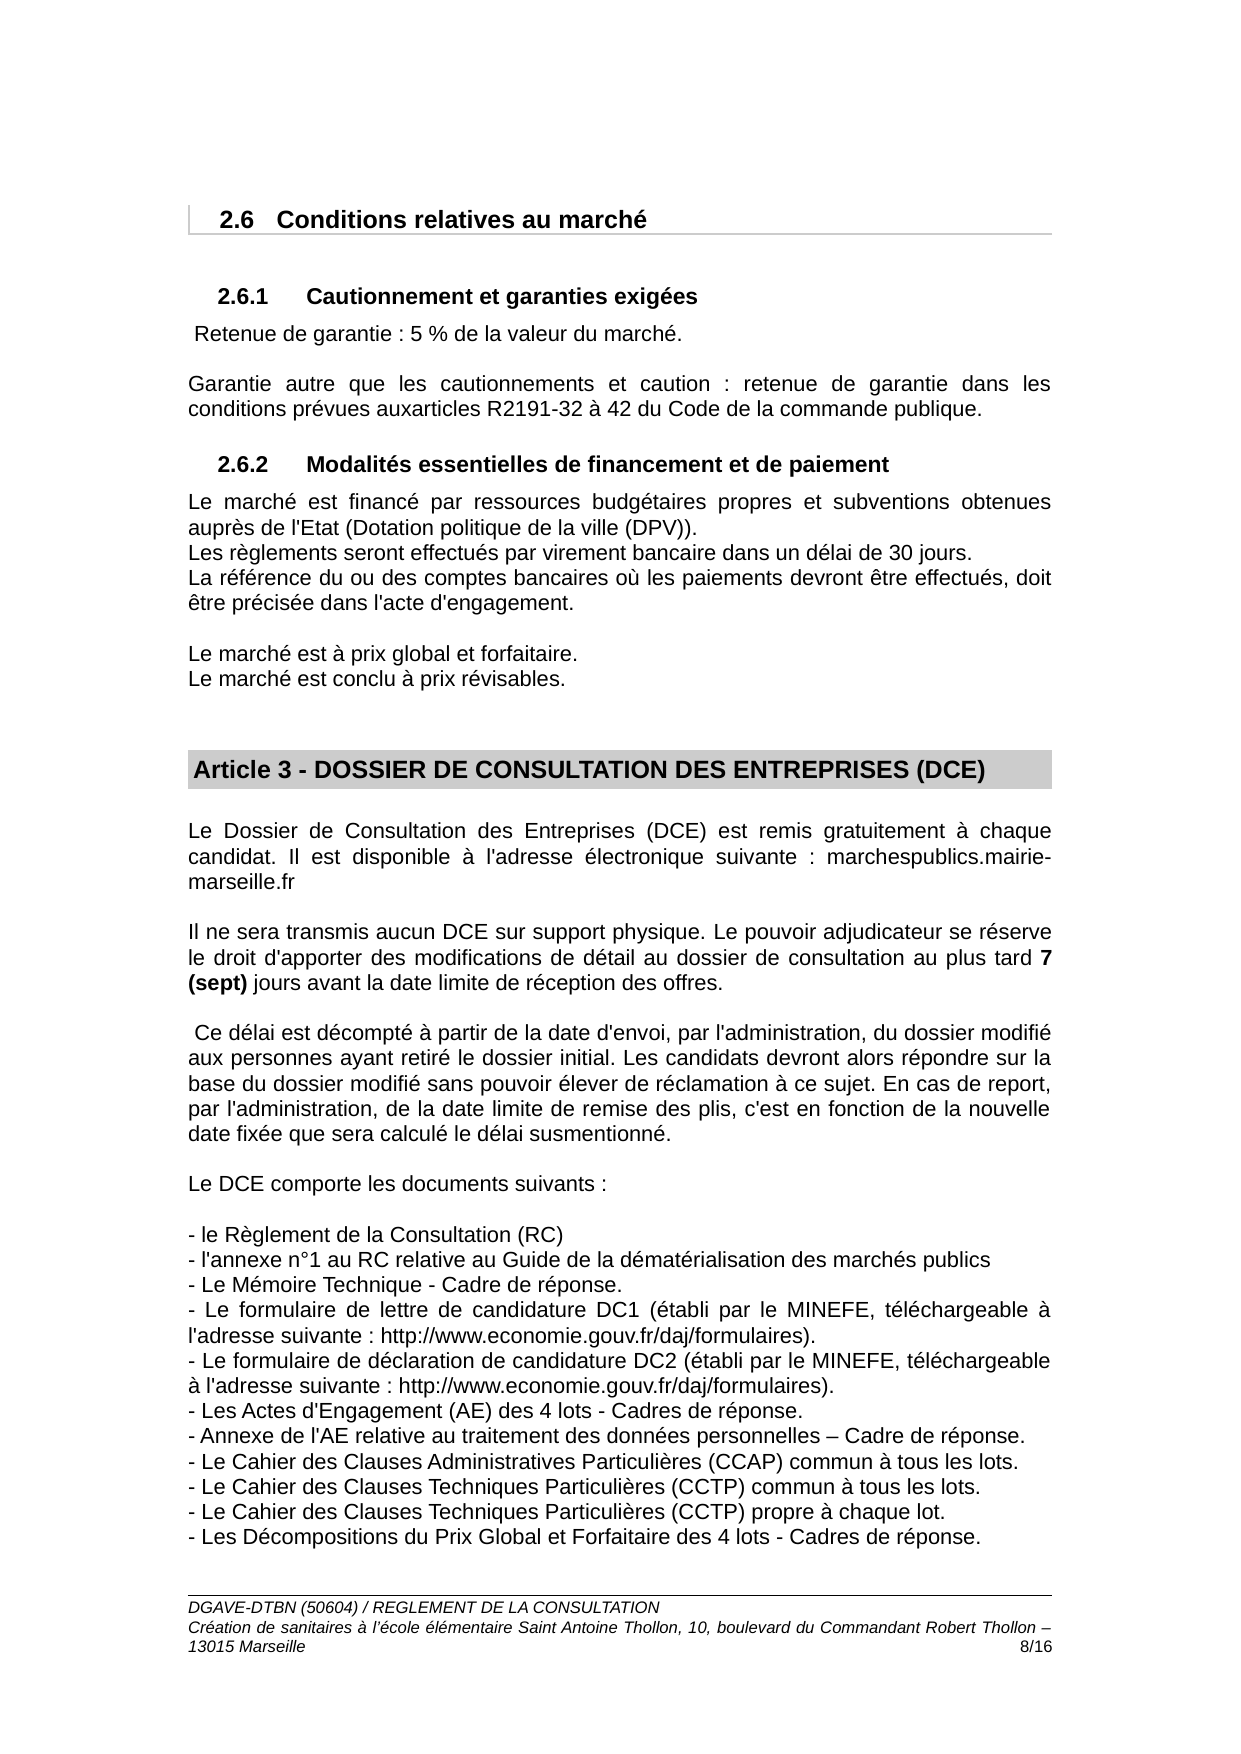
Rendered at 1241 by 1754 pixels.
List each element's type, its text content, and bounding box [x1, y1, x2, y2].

text - Les Actes d'Engagement (AE) des 4 lots - Cadres de réponse. [188, 1398, 1052, 1423]
text - Le formulaire de lettre de candidature DC1 (établi par le MINEFE, téléchargeable à l'adresse suivante : http://www.economie.gouv.fr/daj/formulaires). [188, 1297, 1052, 1348]
text Le Dossier de Consultation des Entreprises (DCE) est remis gratuitement à chaque candidat. Il est disponible à l'adresse électronique suivante : marchespublics.mairie-marseille.fr [188, 818, 1052, 894]
subtitle DOSSIER DE CONSULTATION DES ENTREPRISES (DCE) [190, 752, 1050, 787]
text Le marché est financé par ressources budgétaires propres et subventions obtenues auprès de l'Etat (Dotation politique de la ville (DPV)). [188, 489, 1052, 539]
subtitle Cautionnement et garanties exigées [188, 283, 1052, 309]
text - Les Décompositions du Prix Global et Forfaitaire des 4 lots - Cadres de réponse. [188, 1524, 1052, 1549]
text Il ne sera transmis aucun DCE sur support physique. Le pouvoir adjudicateur se réserve le droit d'apporter des modifications de détail au dossier de consultation au plus tard 7 (sept) jours avant la date limite de réception des offres. [188, 919, 1052, 995]
subtitle Conditions relatives au marché [188, 204, 1052, 233]
text Le marché est conclu à prix révisables. [188, 666, 1052, 691]
text Garantie autre que les cautionnements et caution : retenue de garantie dans les conditions prévues auxarticles R2191-32 à 42 du Code de la commande publique. [188, 371, 1052, 422]
text Retenue de garantie : 5 % de la valeur du marché. [188, 321, 1052, 346]
text Le marché est à prix global et forfaitaire. [188, 640, 1052, 666]
text - Le Cahier des Clauses Techniques Particulières (CCTP) commun à tous les lots. [188, 1474, 1052, 1499]
text Les règlements seront effectués par virement bancaire dans un délai de 30 jours. [188, 539, 1052, 565]
text - Le Cahier des Clauses Techniques Particulières (CCTP) propre à chaque lot. [188, 1499, 1052, 1524]
text - Annexe de l'AE relative au traitement des données personnelles – Cadre de réponse. [188, 1423, 1052, 1448]
subtitle Modalités essentielles de financement et de paiement [188, 451, 1052, 477]
text - Le Cahier des Clauses Administratives Particulières (CCAP) commun à tous les lots. [188, 1448, 1052, 1474]
text Le DCE comporte les documents suivants : [188, 1171, 1052, 1196]
text - l'annexe n°1 au RC relative au Guide de la dématérialisation des marchés publics [188, 1247, 1052, 1272]
text - Le formulaire de déclaration de candidature DC2 (établi par le MINEFE, téléchargeable à l'adresse suivante : http://www.economie.gouv.fr/daj/formulaires). [188, 1348, 1052, 1398]
text - Le Mémoire Technique - Cadre de réponse. [188, 1272, 1052, 1297]
text La référence du ou des comptes bancaires où les paiements devront être effectués, doit être précisée dans l'acte d'engagement. [188, 565, 1052, 615]
text Ce délai est décompté à partir de la date d'envoi, par l'administration, du dossier modifié aux personnes ayant retiré le dossier initial. Les candidats devront alors répondre sur la base du dossier modifié sans pouvoir élever de réclamation à ce sujet. En cas de report, par l'administration, de la date limite de remise des plis, c'est en fonction de la nouvelle date fixée que sera calculé le délai susmentionné. [188, 1020, 1052, 1146]
text - le Règlement de la Consultation (RC) [188, 1222, 1052, 1247]
